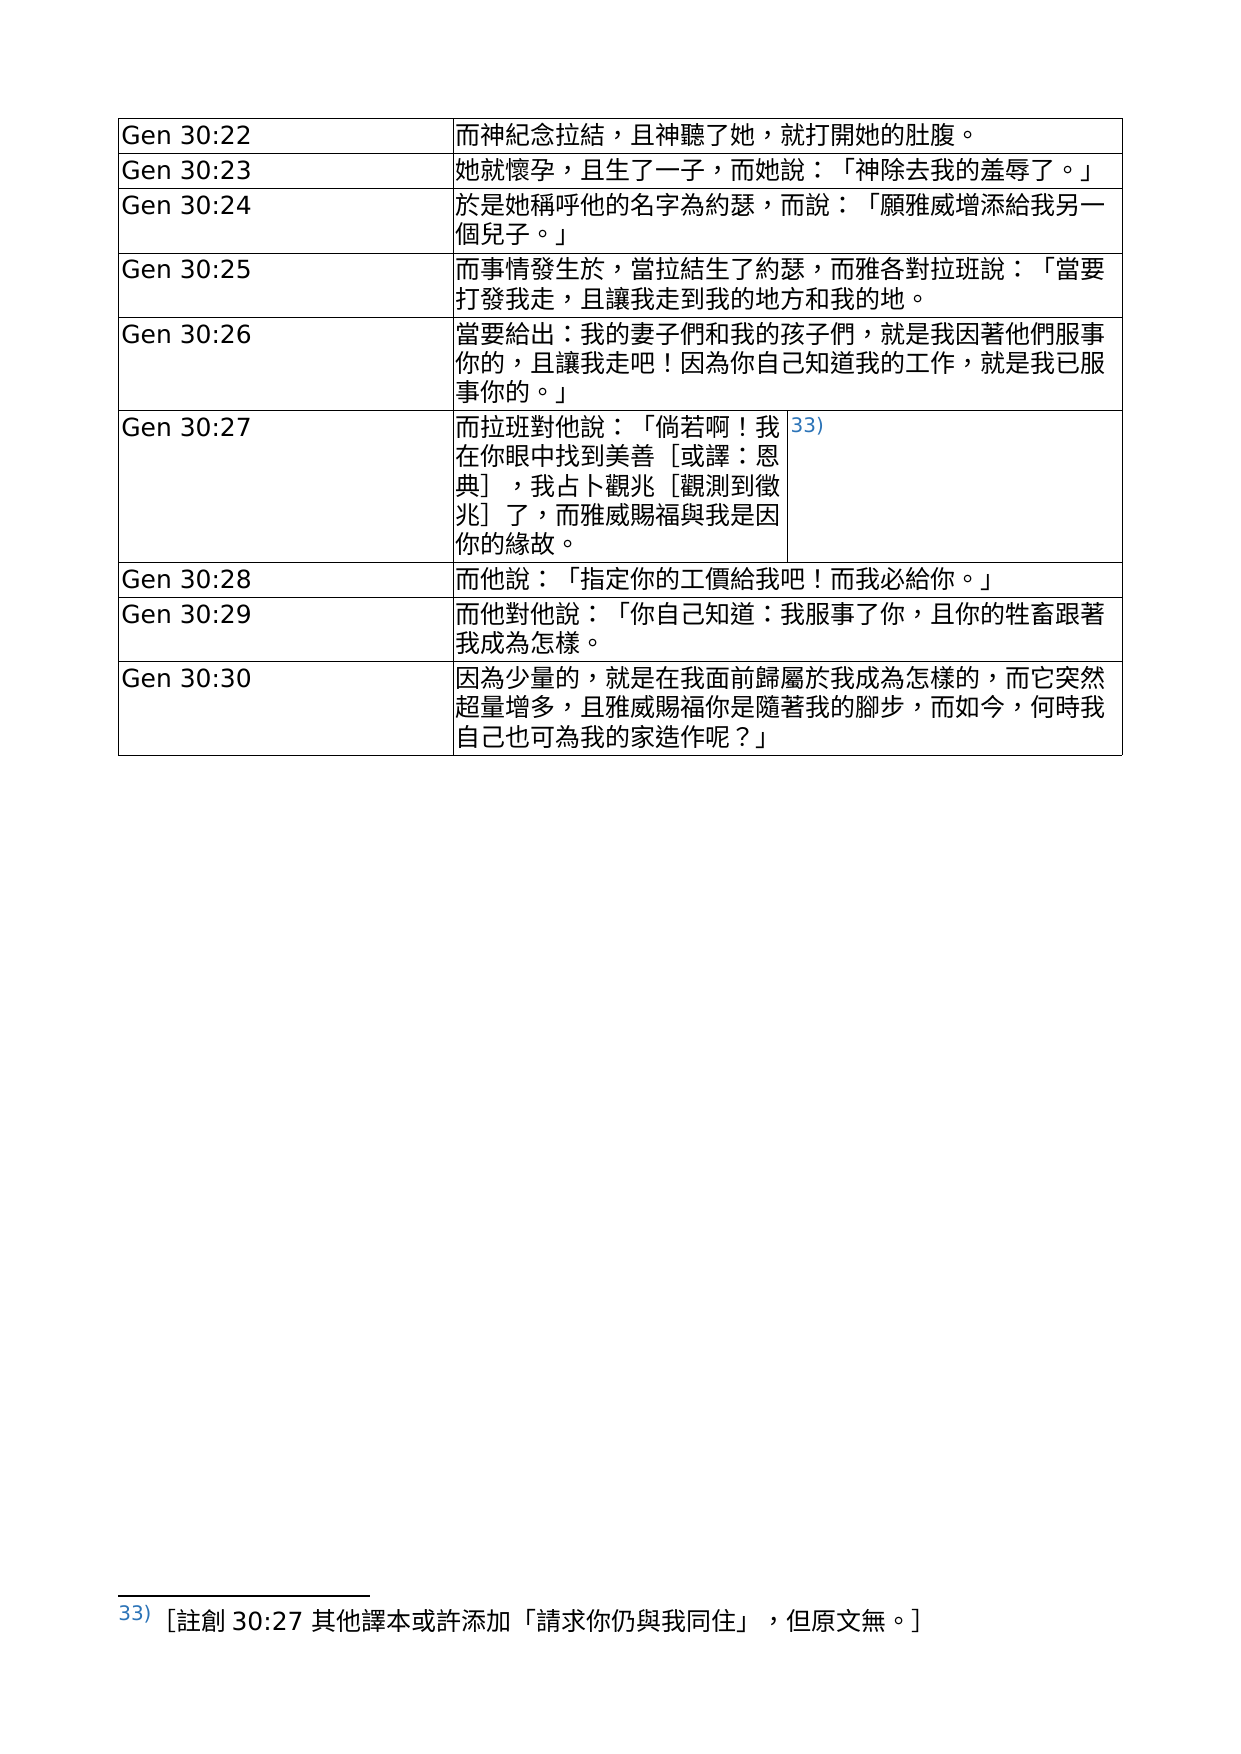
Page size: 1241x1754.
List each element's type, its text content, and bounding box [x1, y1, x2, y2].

table_cell 她就懷孕，且生了一子，而她說：「神除去我的羞辱了。」 [454, 154, 1122, 188]
table_cell 於是她稱呼他的名字為約瑟，而說：「願雅威增添給我另一個兒子。」 [454, 189, 1122, 253]
table_cell Gen 30:28 [119, 563, 453, 597]
table_cell 而拉班對他說：「倘若啊！我在你眼中找到美善［或譯：恩典］，我占卜觀兆［觀測到徵兆］了，而雅威賜福與我是因你的緣故。 [454, 411, 787, 562]
table_cell Gen 30:26 [119, 318, 453, 410]
table_cell 而神紀念拉結，且神聽了她，就打開她的肚腹。 [454, 119, 1122, 153]
table_cell Gen 30:27 [119, 411, 453, 562]
table_cell [788, 411, 1122, 562]
table_cell 而事情發生於，當拉結生了約瑟，而雅各對拉班說：「當要打發我走，且讓我走到我的地方和我的地。 [454, 254, 1122, 317]
table_cell 因為少量的，就是在我面前歸屬於我成為怎樣的，而它突然超量增多，且雅威賜福你是隨著我的腳步，而如今，何時我自己也可為我的家造作呢？」 [454, 662, 1122, 755]
table_cell Gen 30:22 [119, 119, 453, 153]
table_cell Gen 30:23 [119, 154, 453, 188]
table_cell 而他對他說：「你自己知道：我服事了你，且你的牲畜跟著我成為怎樣。 [454, 598, 1122, 661]
table_cell Gen 30:25 [119, 254, 453, 317]
table_cell Gen 30:29 [119, 598, 453, 661]
table_cell Gen 30:30 [119, 662, 453, 755]
table_cell 而他說：「指定你的工價給我吧！而我必給你。」 [454, 563, 1122, 597]
table_cell 當要給出：我的妻子們和我的孩子們，就是我因著他們服事你的，且讓我走吧！因為你自己知道我的工作，就是我已服事你的。」 [454, 318, 1122, 410]
table_cell Gen 30:24 [119, 189, 453, 253]
